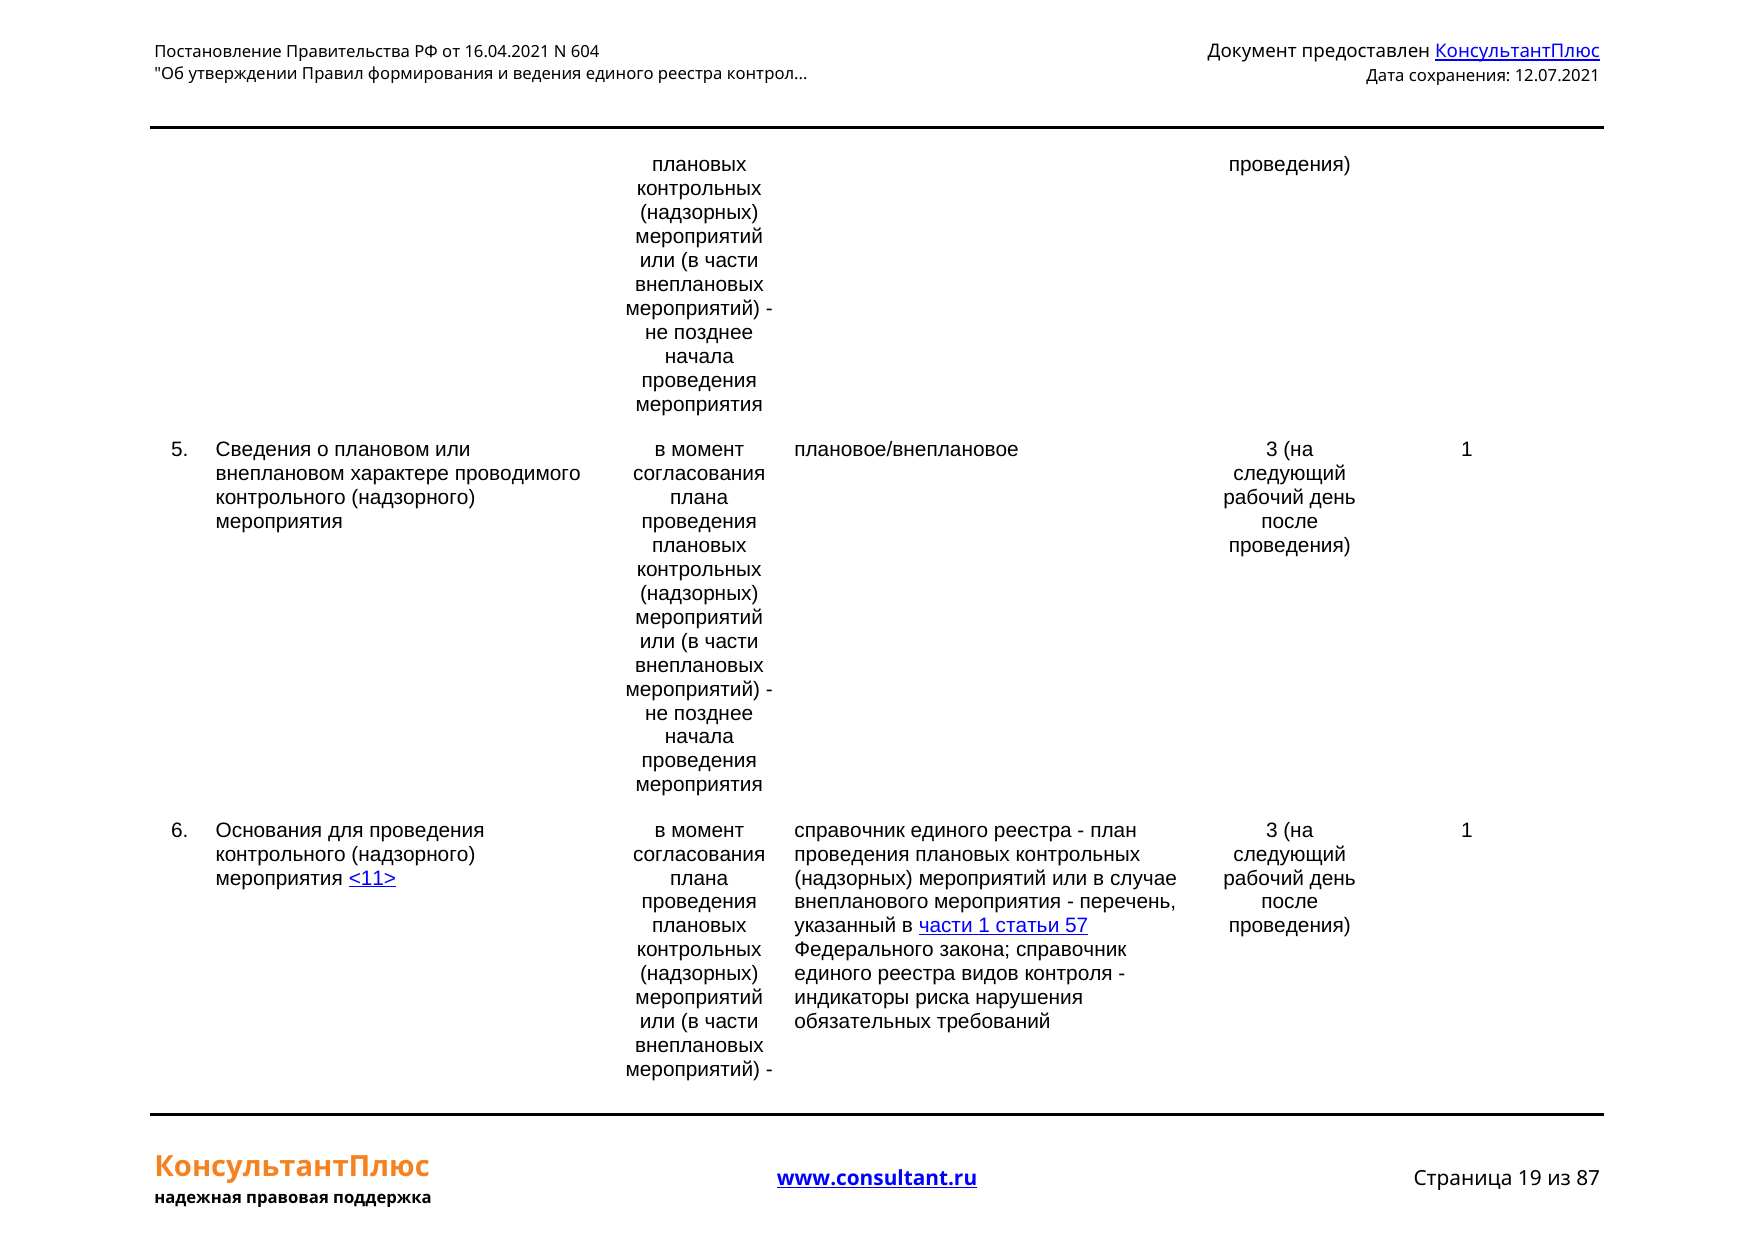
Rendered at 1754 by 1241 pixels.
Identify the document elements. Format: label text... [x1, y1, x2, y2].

table_cell проведения) [1201, 141, 1378, 426]
table_cell [1378, 141, 1555, 426]
table_cell в момент согласования плана проведения плановых контрольных (надзорных) мероприятий или (в части внеплановых мероприятий) - не позднее начала проведения мероприятия [611, 426, 788, 807]
table_cell Основания для проведения контрольного (надзорного) мероприятия <11> [209, 807, 611, 1092]
table_cell плановое/внеплановое [788, 426, 1201, 807]
table_cell 1 [1378, 426, 1555, 807]
table_cell 6. [150, 807, 209, 1092]
table_cell плановых контрольных (надзорных) мероприятий или (в части внеплановых мероприятий) - не позднее начала проведения мероприятия [611, 141, 788, 426]
table_cell [150, 141, 209, 426]
table_cell в момент согласования плана проведения плановых контрольных (надзорных) мероприятий или (в части внеплановых мероприятий) [611, 807, 788, 1092]
table_cell 3 (на следующий рабочий день после проведения) [1201, 426, 1378, 807]
table_cell [209, 141, 611, 426]
table_cell [788, 141, 1201, 426]
table_cell Сведения о плановом или внеплановом характере проводимого контрольного (надзорного) мероприятия [209, 426, 611, 807]
table_cell 1 [1378, 807, 1555, 1092]
table_cell 5. [150, 426, 209, 807]
table_cell 3 (на следующий рабочий день после проведения) [1201, 807, 1378, 1092]
table_cell справочник единого реестра - план проведения плановых контрольных (надзорных) мероприятий или в случае внепланового мероприятия - перечень, указанный в части 1 статьи 57 Федерального закона; справочник единого реестра видов контроля - индикаторы риска нарушения обязательных требований [788, 807, 1201, 1092]
